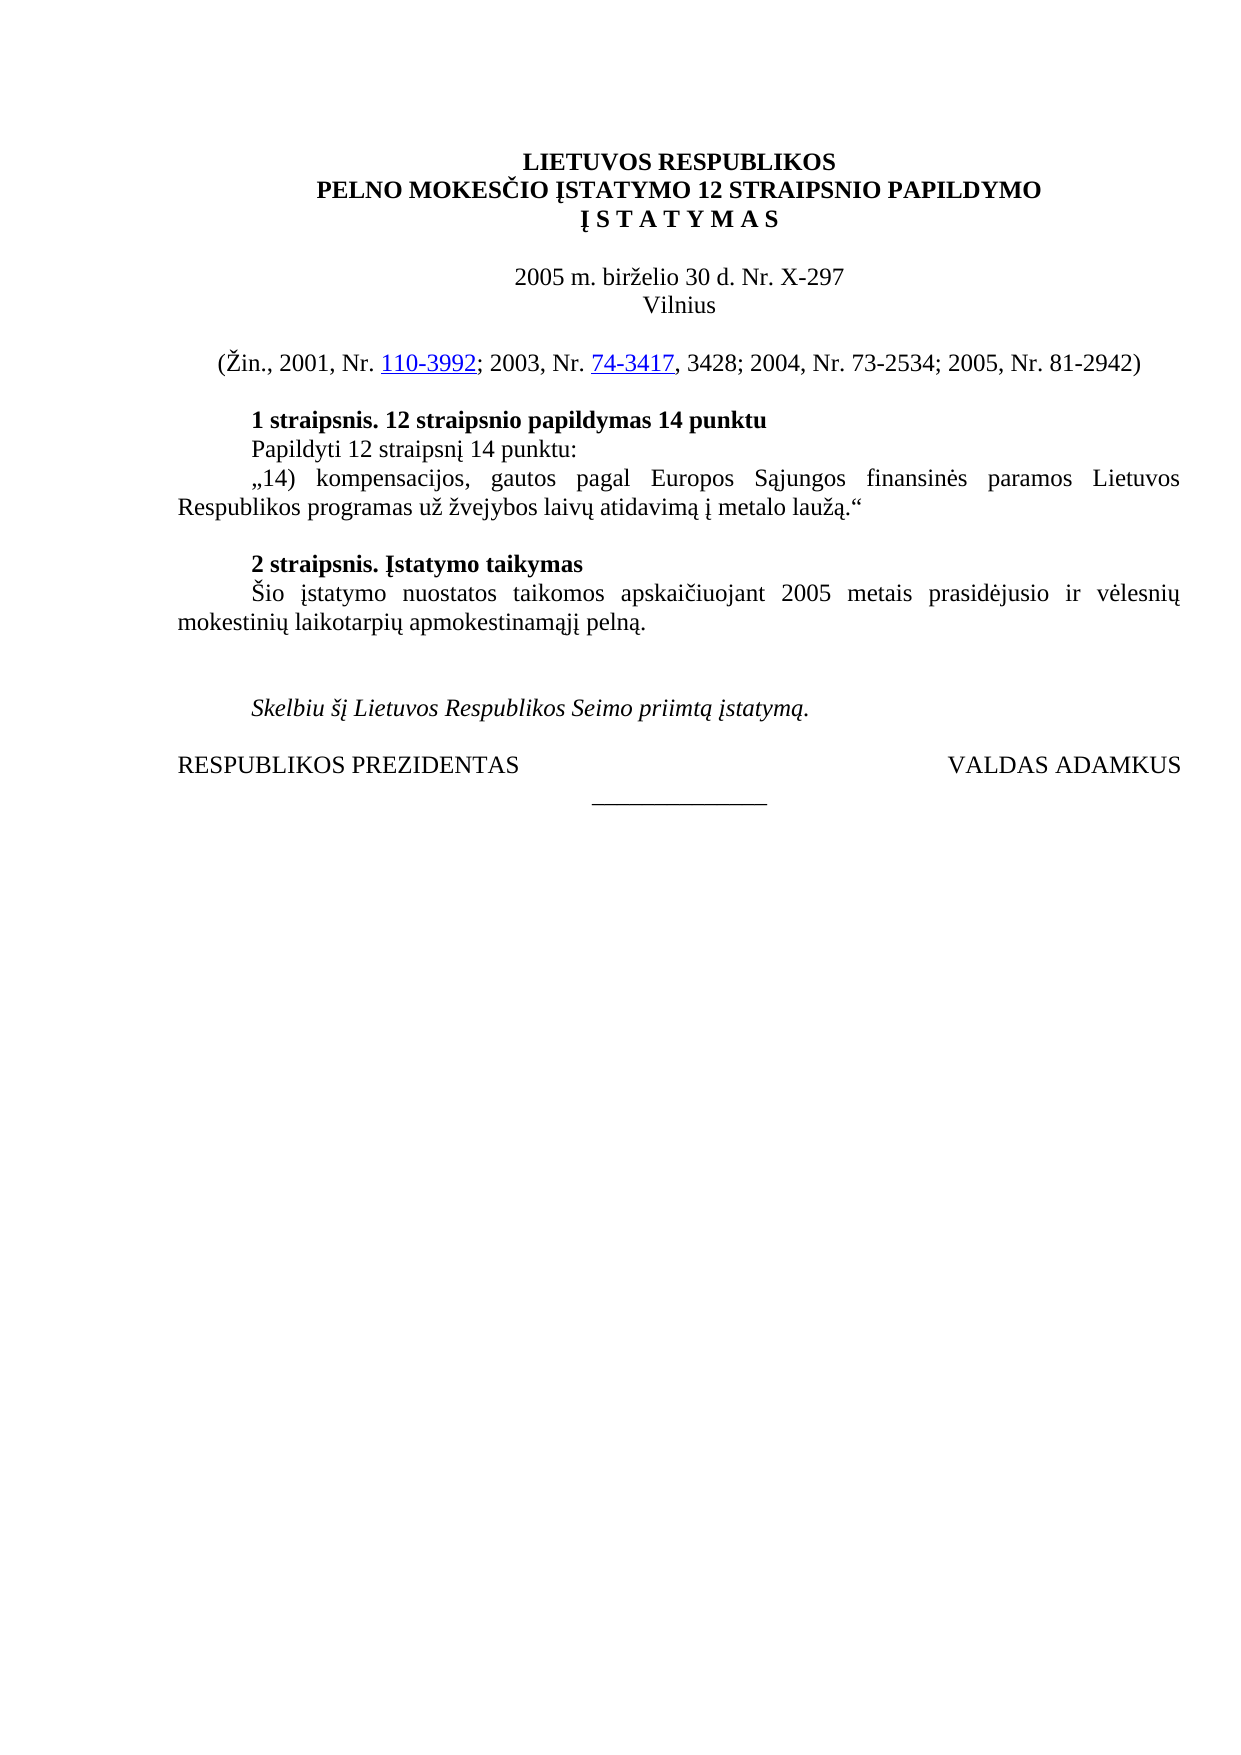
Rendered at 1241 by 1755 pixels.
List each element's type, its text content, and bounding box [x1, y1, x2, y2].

text „14) kompensacijos, gautos pagal Europos Sąjungos finansinės paramos Lietuvos Respublikos programas už žvejybos laivų atidavimą į metalo laužą.“ [177, 463, 1181, 521]
text LIETUVOS RESPUBLIKOS [177, 147, 1181, 176]
text RESPUBLIKOS PREZIDENTAS VALDAS ADAMKUS [177, 751, 1181, 779]
text Skelbiu šį Lietuvos Respublikos Seimo priimtą įstatymą. [177, 693, 1181, 722]
text Į S T A T Y M A S [177, 204, 1181, 233]
text Papildyti 12 straipsnį 14 punktu: [177, 434, 1181, 463]
text Šio įstatymo nuostatos taikomos apskaičiuojant 2005 metais prasidėjusio ir vėlesnių mokestinių laikotarpių apmokestinamąjį pelną. [177, 578, 1181, 636]
text PELNO MOKESČIO ĮSTATYMO 12 STRAIPSNIO PAPILDYMO [177, 176, 1181, 204]
text 2005 m. birželio 30 d. Nr. X-297 [177, 262, 1181, 291]
text ______________ [177, 779, 1181, 808]
text 1 straipsnis. 12 straipsnio papildymas 14 punktu [177, 406, 1181, 434]
text Vilnius [177, 291, 1181, 319]
text (Žin., 2001, Nr. 110-3992; 2003, Nr. 74-3417, 3428; 2004, Nr. 73-2534; 2005, Nr. 81-2942) [177, 348, 1181, 377]
text 2 straipsnis. Įstatymo taikymas [177, 549, 1181, 578]
